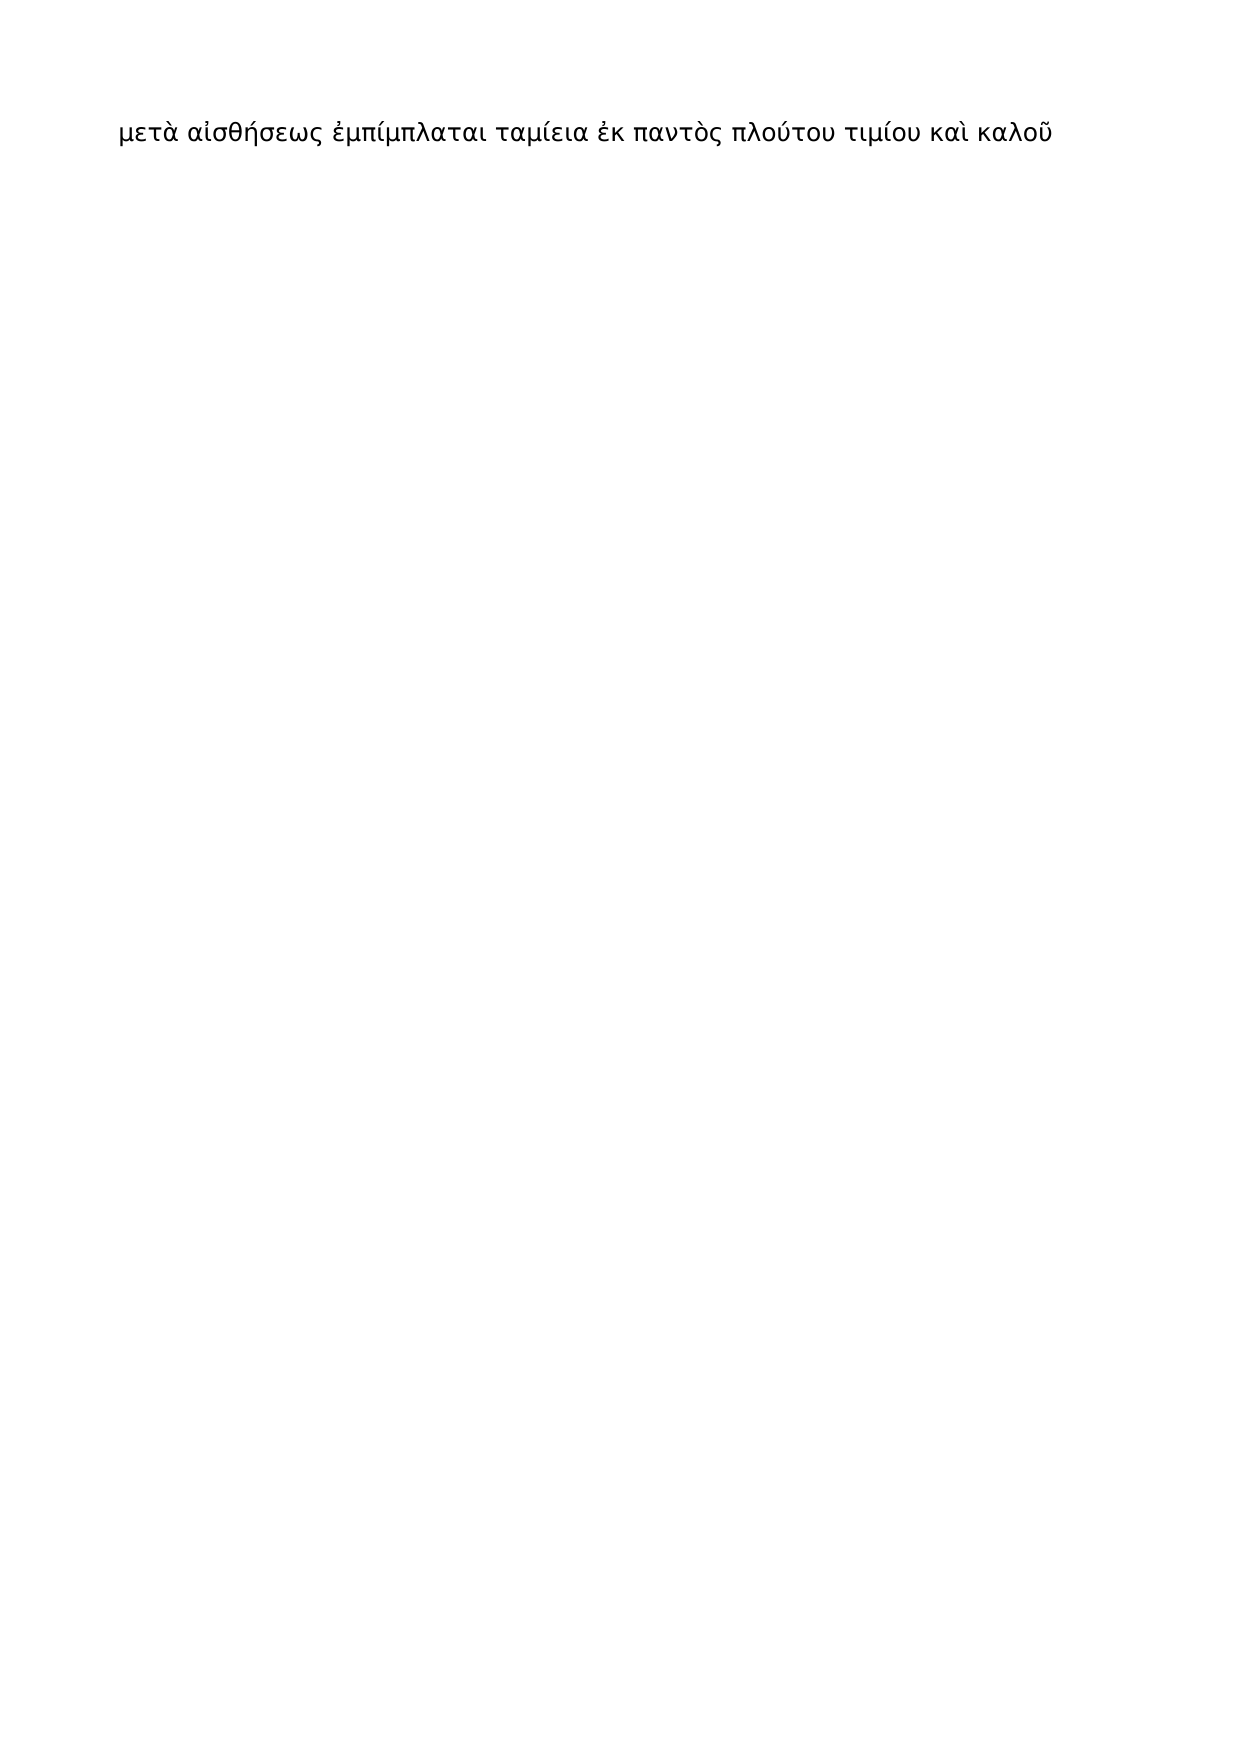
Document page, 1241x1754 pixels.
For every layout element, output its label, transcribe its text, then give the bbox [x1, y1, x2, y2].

text μετὰ αἰσθήσεως ἐμπίμπλαται ταμίεια ἐκ παντὸς πλούτου τιμίου καὶ καλοῦ [118, 118, 1122, 147]
